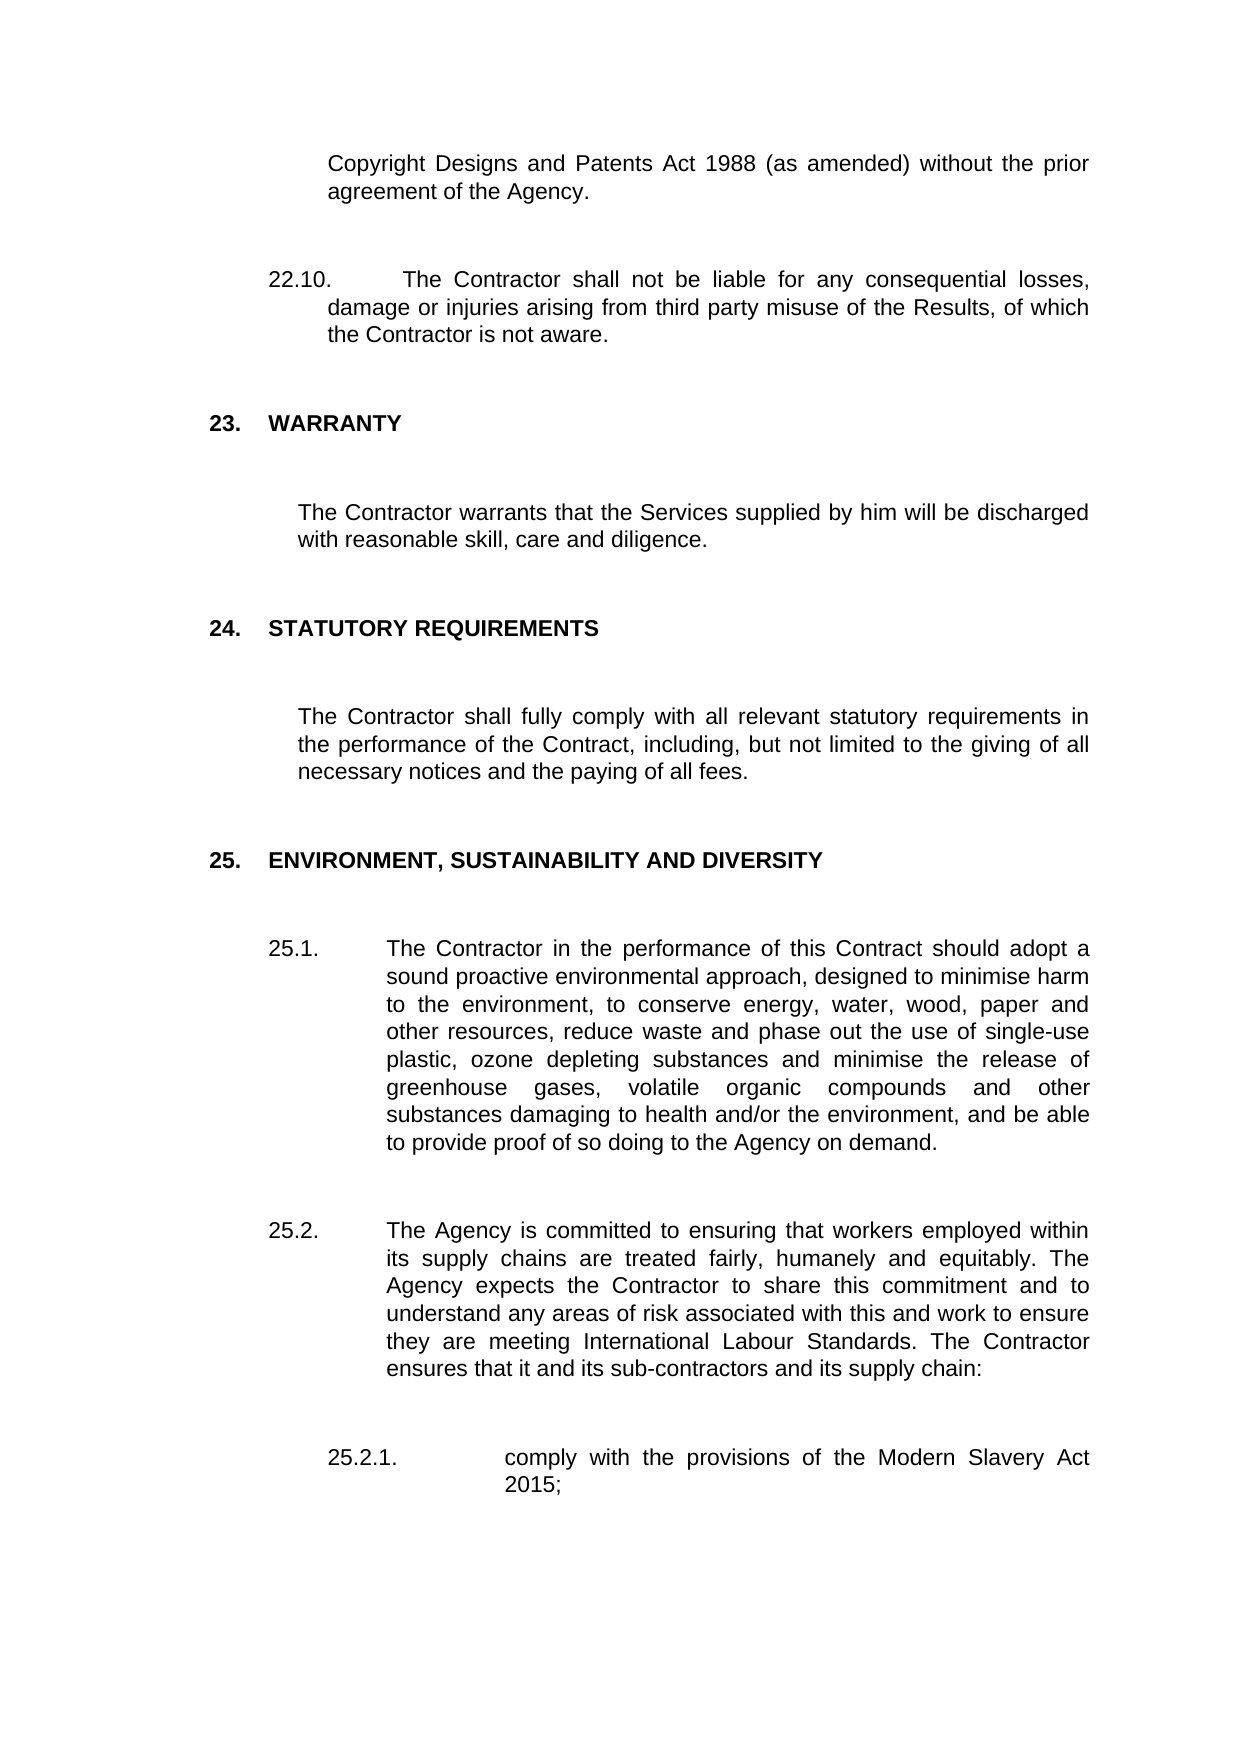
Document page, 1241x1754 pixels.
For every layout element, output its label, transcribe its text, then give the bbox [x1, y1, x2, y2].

list The Contractor shall not be liable for any consequential losses, damage or injuries arising from third party misuse of the Results, of which the Contractor is not aware. [268, 266, 1090, 348]
list The Contractor warrants that the Services supplied by him will be discharged with reasonable skill, care and diligence. [298, 498, 1090, 552]
list Copyright Designs and Patents Act 1988 (as amended) without the prior agreement of the Agency. [268, 150, 1090, 204]
list The Contractor in the performance of this Contract should adopt a sound proactive environmental approach, designed to minimise harm to the environment, to conserve energy, water, wood, paper and other resources, reduce waste and phase out the use of single-use plastic, ozone depleting substances and minimise the release of greenhouse gases, volatile organic compounds and other substances damaging to health and/or the environment, and be able to provide proof of so doing to the Agency on demand. [268, 935, 1090, 1155]
list The Agency is committed to ensuring that workers employed within its supply chains are treated fairly, humanely and equitably. The Agency expects the Contractor to share this commitment and to understand any areas of risk associated with this and work to ensure they are meeting International Labour Standards. The Contractor ensures that it and its sub-contractors and its supply chain: [268, 1217, 1090, 1382]
list WARRANTY [209, 410, 1090, 436]
list The Contractor shall fully comply with all relevant statutory requirements in the performance of the Contract, including, but not limited to the giving of all necessary notices and the paying of all fees. [298, 703, 1090, 785]
list STATUTORY REQUIREMENTS [209, 614, 1090, 641]
list comply with the provisions of the Modern Slavery Act 2015; [327, 1444, 1090, 1498]
list ENVIRONMENT, SUSTAINABILITY AND DIVERSITY [209, 847, 1090, 873]
